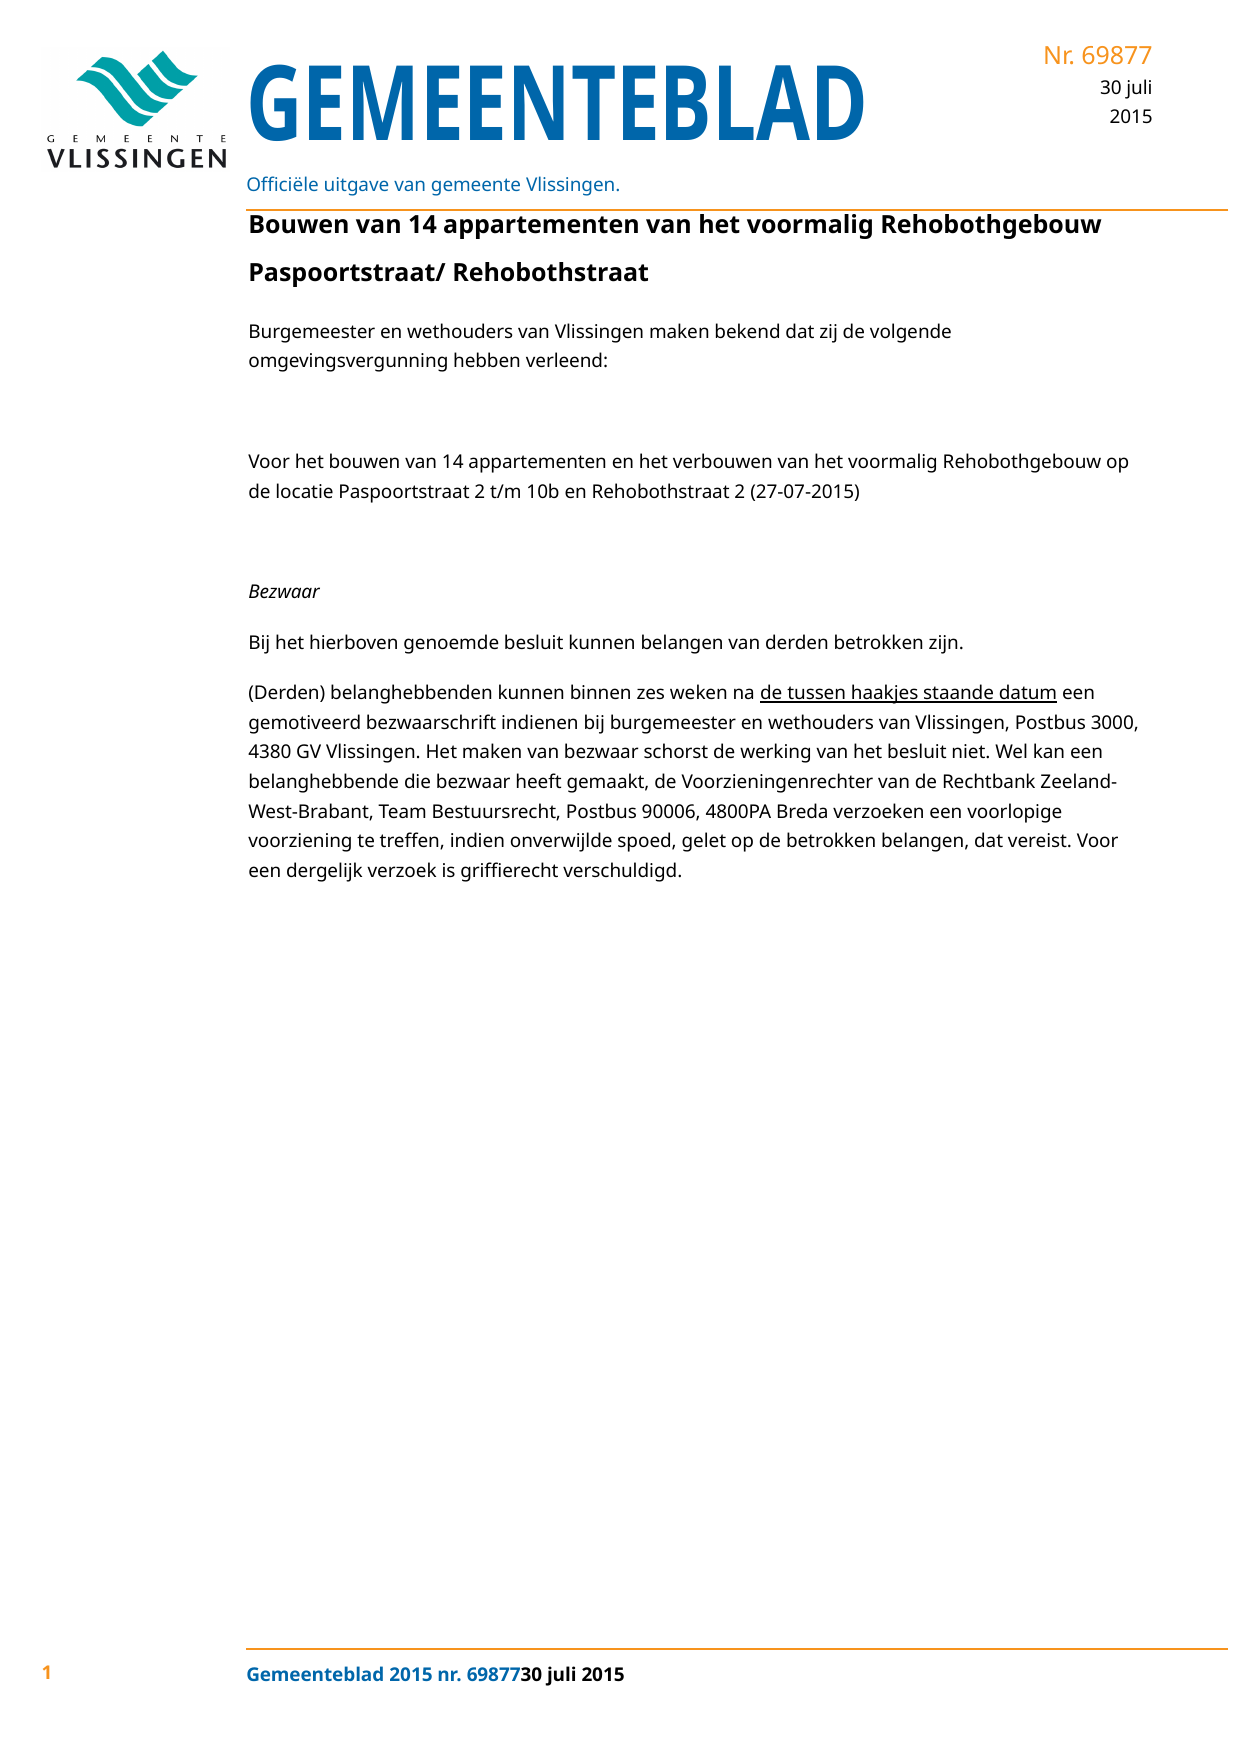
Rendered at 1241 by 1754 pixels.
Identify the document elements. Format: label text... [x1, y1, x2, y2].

text Bezwaar [248, 579, 1152, 604]
text Burgemeester en wethouders van Vlissingen maken bekend dat zij de volgende omgevingsvergunning hebben verleend: [248, 318, 1152, 373]
text Bouwen van 14 appartementen van het voormalig Rehobothgebouw Paspoortstraat/ Rehobothstraat [248, 211, 1152, 288]
text Bij het hierboven genoemde besluit kunnen belangen van derden betrokken zijn. [248, 629, 1152, 655]
text (Derden) belanghebbenden kunnen binnen zes weken na de tussen haakjes staande datum een gemotiveerd bezwaarschrift indienen bij burgemeester en wethouders van Vlissingen, Postbus 3000, 4380 GV Vlissingen. Het maken van bezwaar schorst de werking van het besluit niet. Wel kan een belanghebbende die bezwaar heeft gemaakt, de Voorzieningenrechter van de Rechtbank Zeeland-West-Brabant, Team Bestuursrecht, Postbus 90006, 4800PA Breda verzoeken een voorlopige voorziening te treffen, indien onverwijlde spoed, gelet op de betrokken belangen, dat vereist. Voor een dergelijk verzoek is griffierecht verschuldigd. [248, 679, 1152, 883]
text Voor het bouwen van 14 appartementen en het verbouwen van het voormalig Rehobothgebouw op de locatie Paspoortstraat 2 t/m 10b en Rehobothstraat 2 (27-07-2015) [248, 448, 1152, 504]
picture [41, 47, 231, 172]
